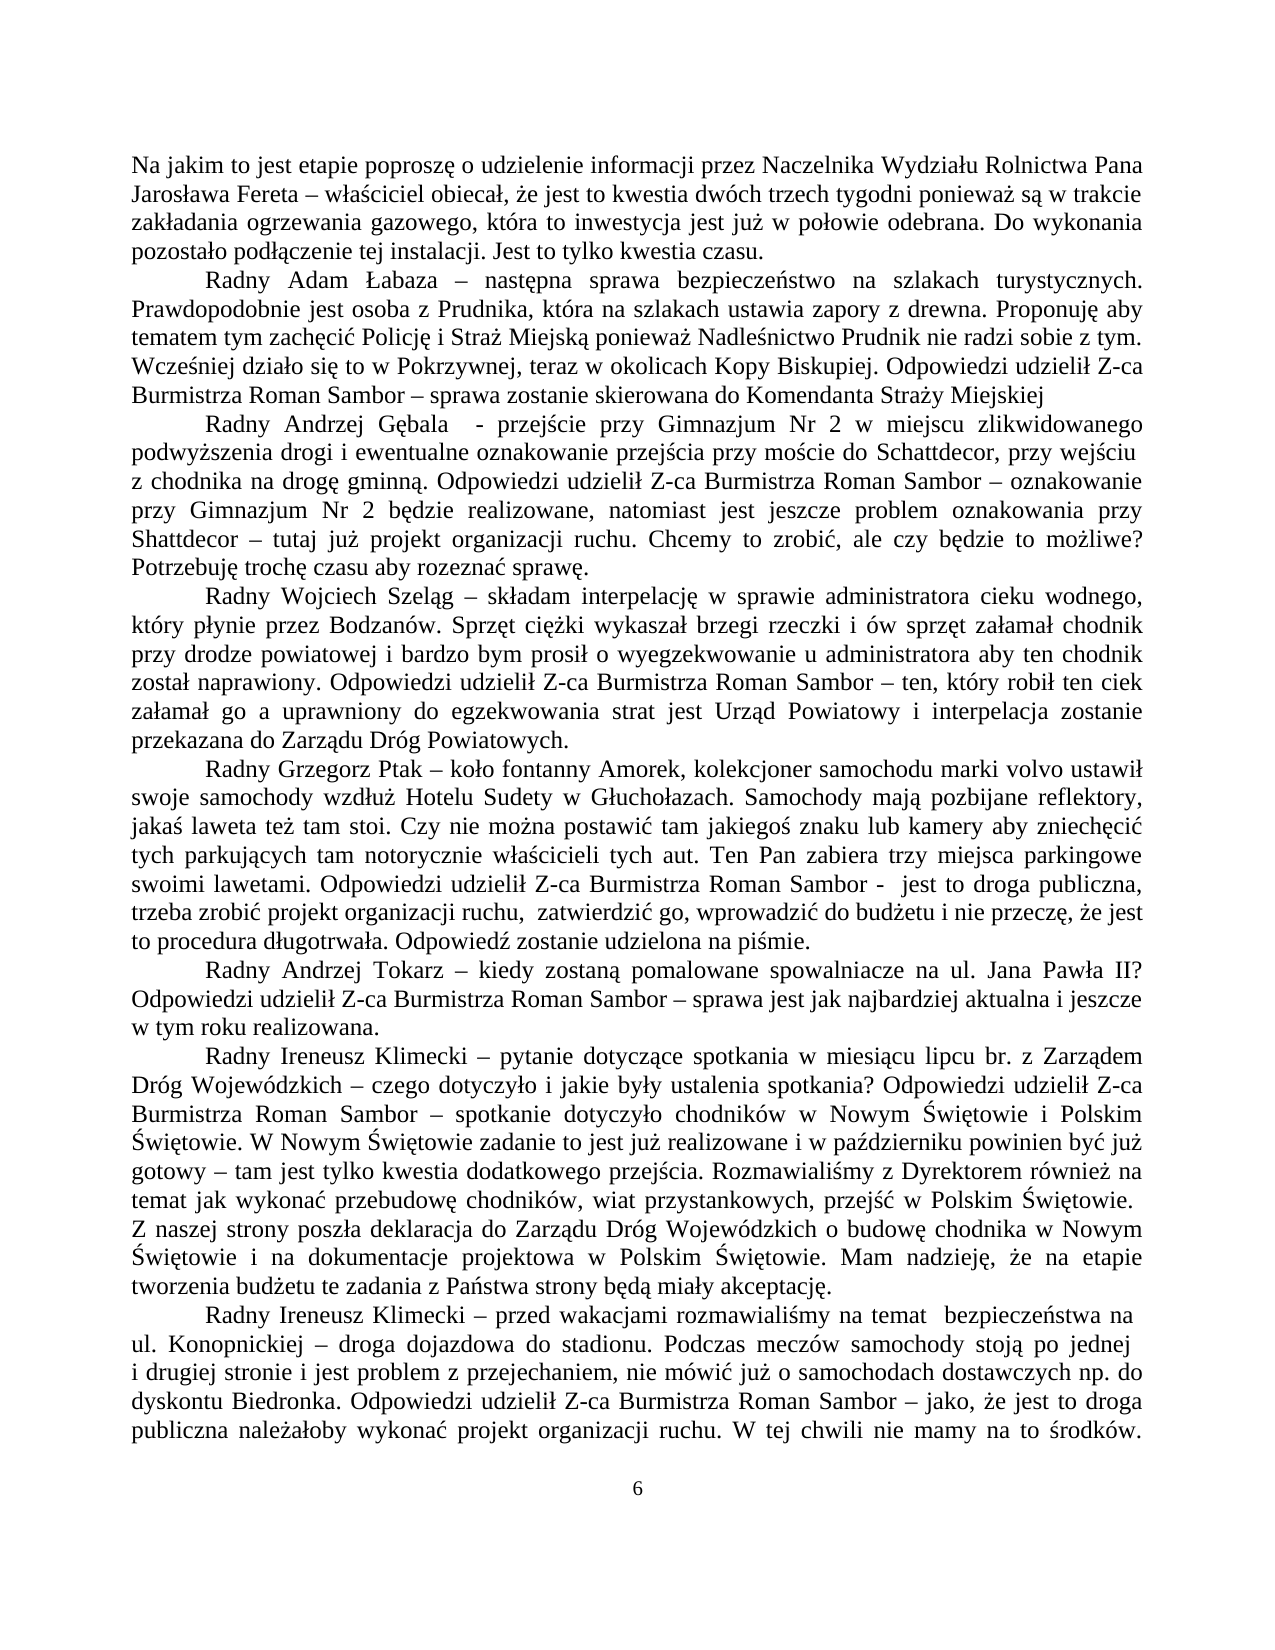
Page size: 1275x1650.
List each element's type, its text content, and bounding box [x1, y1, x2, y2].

text Radny Grzegorz Ptak – koło fontanny Amorek, kolekcjoner samochodu marki volvo ustawił swoje samochody wzdłuż Hotelu Sudety w Głuchołazach. Samochody mają pozbijane reflektory, jakaś laweta też tam stoi. Czy nie można postawić tam jakiegoś znaku lub kamery aby zniechęcić tych parkujących tam notorycznie właścicieli tych aut. Ten Pan zabiera trzy miejsca parkingowe swoimi lawetami. Odpowiedzi udzielił Z-ca Burmistrza Roman Sambor - jest to droga publiczna, trzeba zrobić projekt organizacji ruchu, zatwierdzić go, wprowadzić do budżetu i nie przeczę, że jest to procedura długotrwała. Odpowiedź zostanie udzielona na piśmie. [131, 754, 1144, 955]
text Radny Adam Łabaza – następna sprawa bezpieczeństwo na szlakach turystycznych. Prawdopodobnie jest osoba z Prudnika, która na szlakach ustawia zapory z drewna. Proponuję aby tematem tym zachęcić Policję i Straż Miejską ponieważ Nadleśnictwo Prudnik nie radzi sobie z tym. Wcześniej działo się to w Pokrzywnej, teraz w okolicach Kopy Biskupiej. Odpowiedzi udzielił Z-ca Burmistrza Roman Sambor – sprawa zostanie skierowana do Komendanta Straży Miejskiej [131, 265, 1144, 409]
text Na jakim to jest etapie poproszę o udzielenie informacji przez Naczelnika Wydziału Rolnictwa Pana Jarosława Fereta – właściciel obiecał, że jest to kwestia dwóch trzech tygodni ponieważ są w trakcie zakładania ogrzewania gazowego, która to inwestycja jest już w połowie odebrana. Do wykonania pozostało podłączenie tej instalacji. Jest to tylko kwestia czasu. [131, 150, 1144, 265]
text Radny Ireneusz Klimecki – pytanie dotyczące spotkania w miesiącu lipcu br. z Zarządem Dróg Wojewódzkich – czego dotyczyło i jakie były ustalenia spotkania? Odpowiedzi udzielił Z-ca Burmistrza Roman Sambor – spotkanie dotyczyło chodników w Nowym Świętowie i Polskim Świętowie. W Nowym Świętowie zadanie to jest już realizowane i w październiku powinien być już gotowy – tam jest tylko kwestia dodatkowego przejścia. Rozmawialiśmy z Dyrektorem również na temat jak wykonać przebudowę chodników, wiat przystankowych, przejść w Polskim Świętowie. Z naszej strony poszła deklaracja do Zarządu Dróg Wojewódzkich o budowę chodnika w Nowym Świętowie i na dokumentacje projektowa w Polskim Świętowie. Mam nadzieję, że na etapie tworzenia budżetu te zadania z Państwa strony będą miały akceptację. [131, 1041, 1144, 1300]
text Radny Ireneusz Klimecki – przed wakacjami rozmawialiśmy na temat bezpieczeństwa na ul. Konopnickiej – droga dojazdowa do stadionu. Podczas meczów samochody stoją po jednej i drugiej stronie i jest problem z przejechaniem, nie mówić już o samochodach dostawczych np. do dyskontu Biedronka. Odpowiedzi udzielił Z-ca Burmistrza Roman Sambor – jako, że jest to droga publiczna należałoby wykonać projekt organizacji ruchu. W tej chwili nie mamy na to środków. [131, 1300, 1144, 1444]
text Radny Andrzej Tokarz – kiedy zostaną pomalowane spowalniacze na ul. Jana Pawła II? Odpowiedzi udzielił Z-ca Burmistrza Roman Sambor – sprawa jest jak najbardziej aktualna i jeszcze w tym roku realizowana. [131, 955, 1144, 1041]
text Radny Andrzej Gębala - przejście przy Gimnazjum Nr 2 w miejscu zlikwidowanego podwyższenia drogi i ewentualne oznakowanie przejścia przy moście do Schattdecor, przy wejściu z chodnika na drogę gminną. Odpowiedzi udzielił Z-ca Burmistrza Roman Sambor – oznakowanie przy Gimnazjum Nr 2 będzie realizowane, natomiast jest jeszcze problem oznakowania przy Shattdecor – tutaj już projekt organizacji ruchu. Chcemy to zrobić, ale czy będzie to możliwe? Potrzebuję trochę czasu aby rozeznać sprawę. [131, 409, 1144, 581]
text Radny Wojciech Szeląg – składam interpelację w sprawie administratora cieku wodnego, który płynie przez Bodzanów. Sprzęt ciężki wykaszał brzegi rzeczki i ów sprzęt załamał chodnik przy drodze powiatowej i bardzo bym prosił o wyegzekwowanie u administratora aby ten chodnik został naprawiony. Odpowiedzi udzielił Z-ca Burmistrza Roman Sambor – ten, który robił ten ciek załamał go a uprawniony do egzekwowania strat jest Urząd Powiatowy i interpelacja zostanie przekazana do Zarządu Dróg Powiatowych. [131, 581, 1144, 754]
